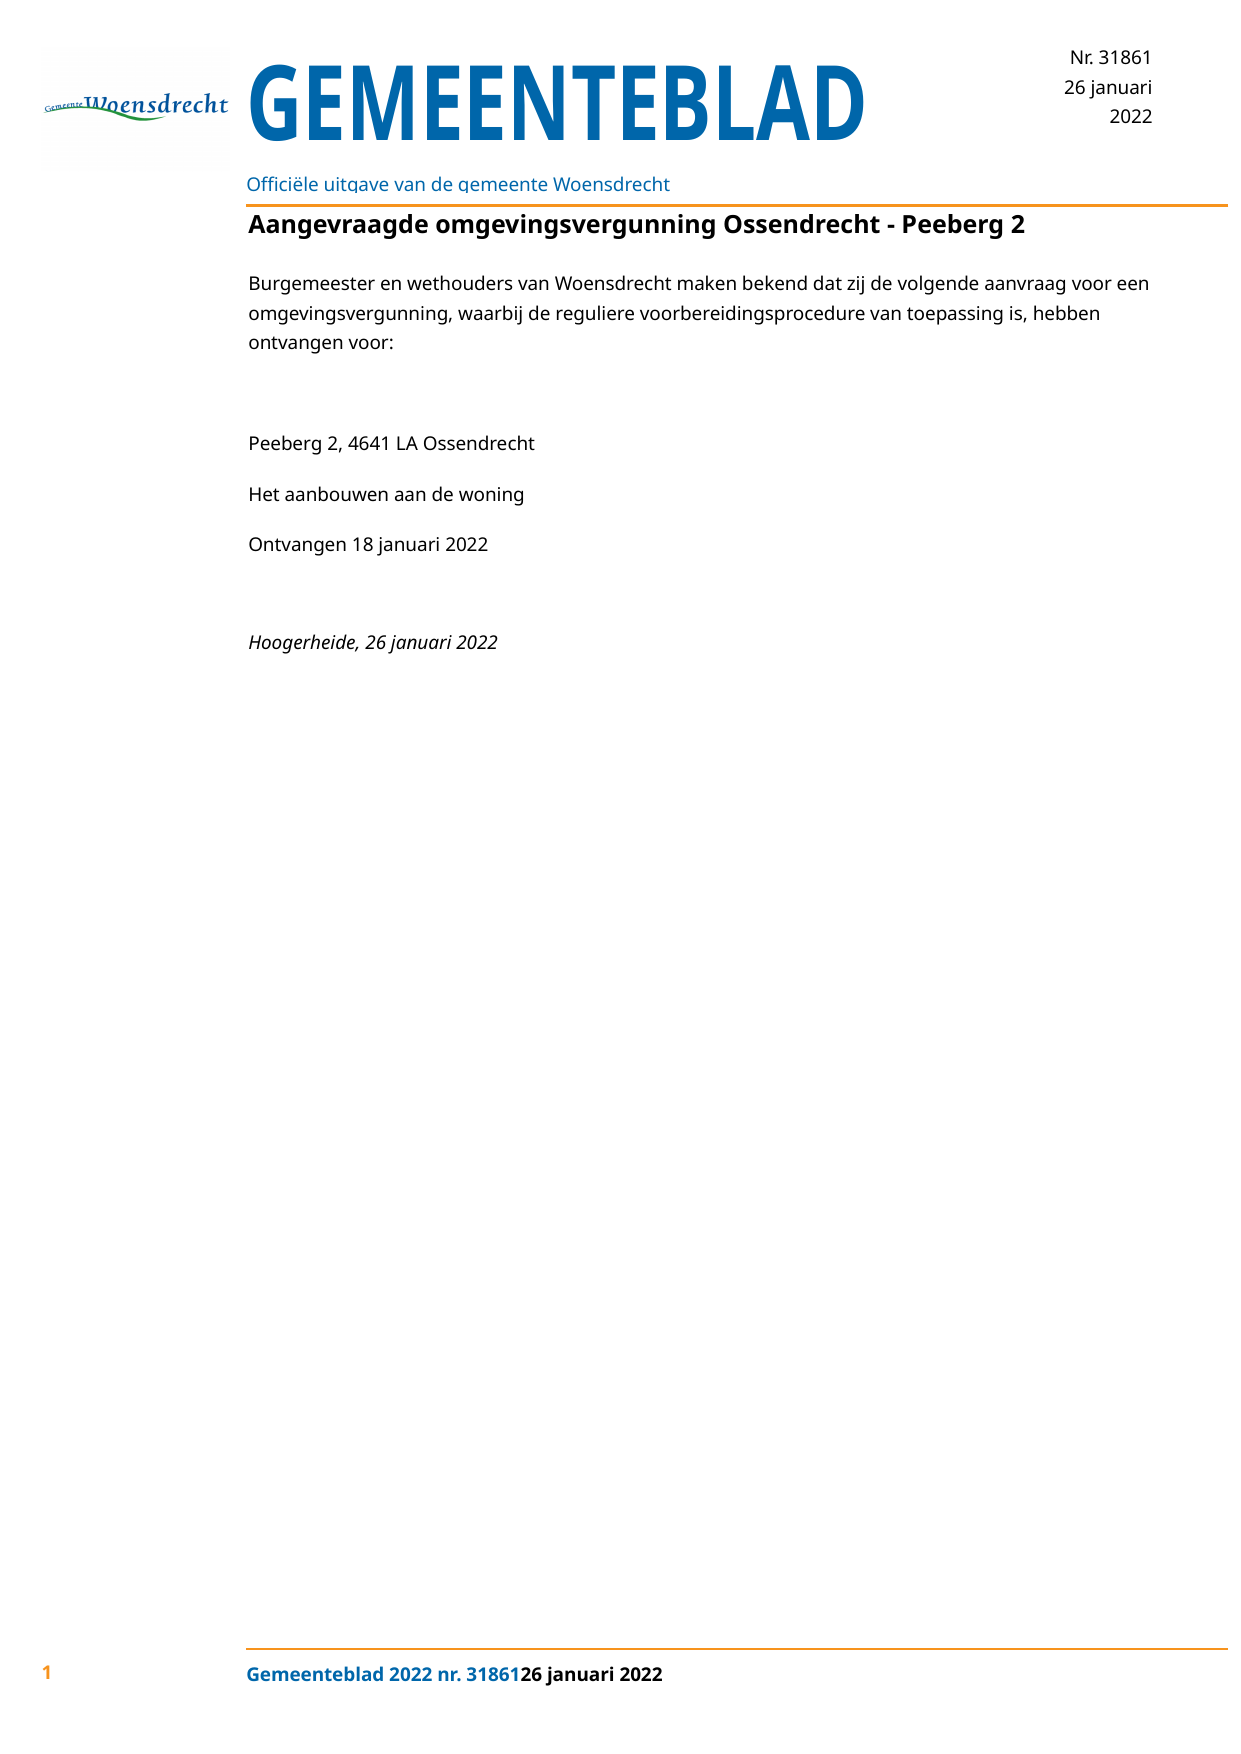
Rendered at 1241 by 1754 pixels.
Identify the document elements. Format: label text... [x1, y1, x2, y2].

text Hoogerheide, 26 januari 2022 [248, 629, 1152, 655]
text Ontvangen 18 januari 2022 [248, 531, 1152, 557]
text Peeberg 2, 4641 LA Ossendrecht [248, 430, 1152, 456]
picture [41, 47, 231, 172]
text Het aanbouwen aan de woning [248, 481, 1152, 506]
text Burgemeester en wethouders van Woensdrecht maken bekend dat zij de volgende aanvraag voor een omgevingsvergunning, waarbij de reguliere voorbereidingsprocedure van toepassing is, hebben ontvangen voor: [248, 270, 1152, 355]
text Aangevraagde omgevingsvergunning Ossendrecht - Peeberg 2 [248, 207, 1152, 241]
